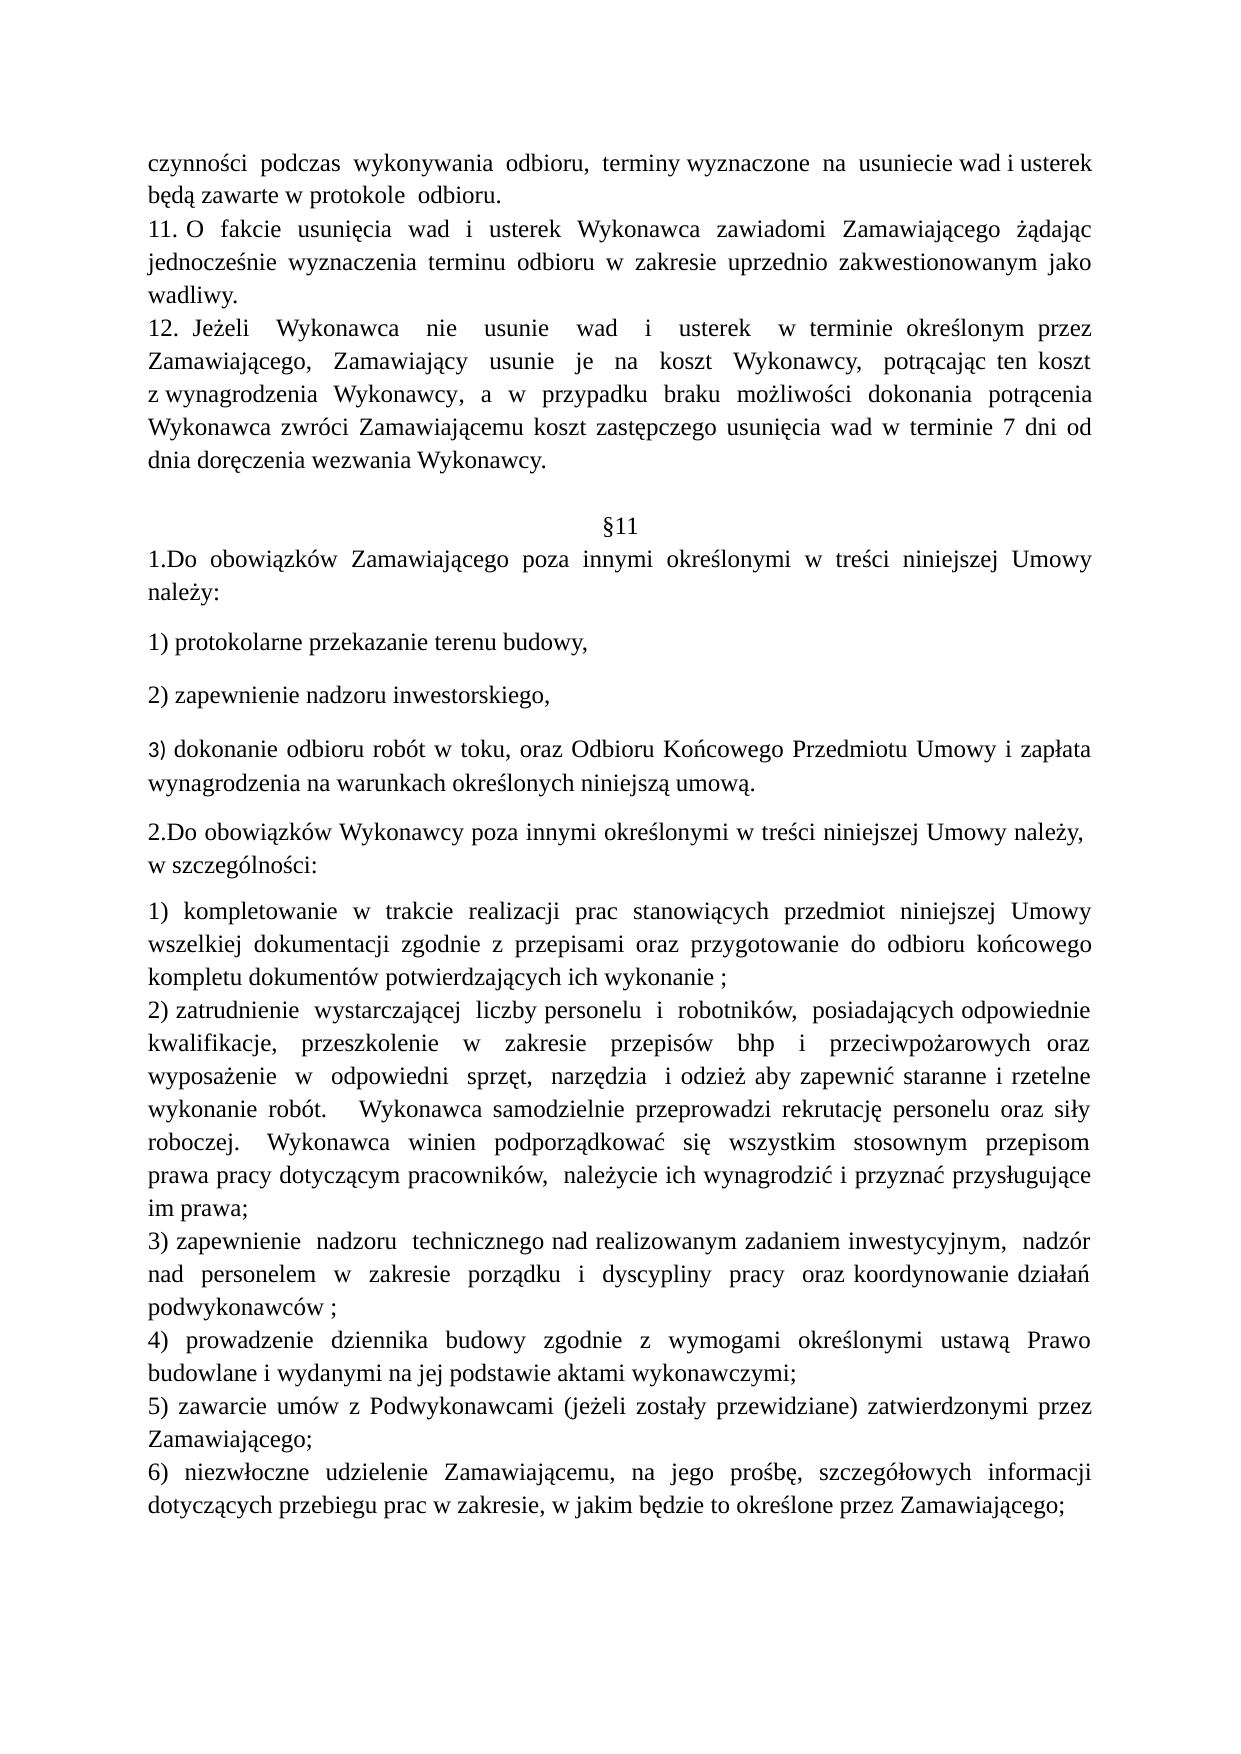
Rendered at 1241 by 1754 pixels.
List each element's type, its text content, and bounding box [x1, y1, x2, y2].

text 2) zatrudnienie wystarczającej liczby personelu i robotników, posiadających odpowiednie kwalifikacje, przeszkolenie w zakresie przepisów bhp i przeciwpożarowych oraz wyposażenie w odpowiedni sprzęt, narzędzia i odzież aby zapewnić staranne i rzetelne wykonanie robót. Wykonawca samodzielnie przeprowadzi rekrutację personelu oraz siły roboczej. Wykonawca winien podporządkować się wszystkim stosownym przepisom prawa pracy dotyczącym pracowników, należycie ich wynagrodzić i przyznać przysługujące im prawa; [148, 995, 1092, 1222]
text 3) zapewnienie nadzoru technicznego nad realizowanym zadaniem inwestycyjnym, nadzór nad personelem w zakresie porządku i dyscypliny pracy oraz koordynowanie działań podwykonawców ; [148, 1226, 1092, 1321]
text czynności podczas wykonywania odbioru, terminy wyznaczone na usuniecie wad i usterek będą zawarte w protokole odbioru. [148, 148, 1093, 209]
list 2) zapewnienie nadzoru inwestorskiego, [148, 680, 1093, 709]
text 1) kompletowanie w trakcie realizacji prac stanowiących przedmiot niniejszej Umowy wszelkiej dokumentacji zgodnie z przepisami oraz przygotowanie do odbioru końcowego kompletu dokumentów potwierdzających ich wykonanie ; [148, 896, 1093, 991]
text 6) niezwłoczne udzielenie Zamawiającemu, na jego prośbę, szczegółowych informacji dotyczących przebiegu prac w zakresie, w jakim będzie to określone przez Zamawiającego; [148, 1457, 1093, 1519]
text 12. Jeżeli Wykonawca nie usunie wad i usterek w terminie określonym przez Zamawiającego, Zamawiający usunie je na koszt Wykonawcy, potrącając ten koszt z wynagrodzenia Wykonawcy, a w przypadku braku możliwości dokonania potrącenia Wykonawca zwróci Zamawiającemu koszt zastępczego usunięcia wad w terminie 7 dni od dnia doręczenia wezwania Wykonawcy. [148, 313, 1093, 473]
text 11. O fakcie usunięcia wad i usterek Wykonawca zawiadomi Zamawiającego żądając jednocześnie wyznaczenia terminu odbioru w zakresie uprzednio zakwestionowanym jako wadliwy. [148, 214, 1093, 308]
text §11 [148, 511, 1093, 539]
list 1) protokolarne przekazanie terenu budowy, [148, 627, 1093, 655]
text 5) zawarcie umów z Podwykonawcami (jeżeli zostały przewidziane) zatwierdzonymi przez Zamawiającego; [148, 1391, 1093, 1453]
text 2.Do obowiązków Wykonawcy poza innymi określonymi w treści niniejszej Umowy należy, w szczególności: [148, 817, 1092, 879]
list 3) dokonanie odbioru robót w toku, oraz Odbioru Końcowego Przedmiotu Umowy i zapłata wynagrodzenia na warunkach określonych niniejszą umową. [148, 734, 1093, 796]
text 4) prowadzenie dziennika budowy zgodnie z wymogami określonymi ustawą Prawo budowlane i wydanymi na jej podstawie aktami wykonawczymi; [148, 1325, 1092, 1387]
text 1.Do obowiązków Zamawiającego poza innymi określonymi w treści niniejszej Umowy należy: [148, 544, 1092, 606]
